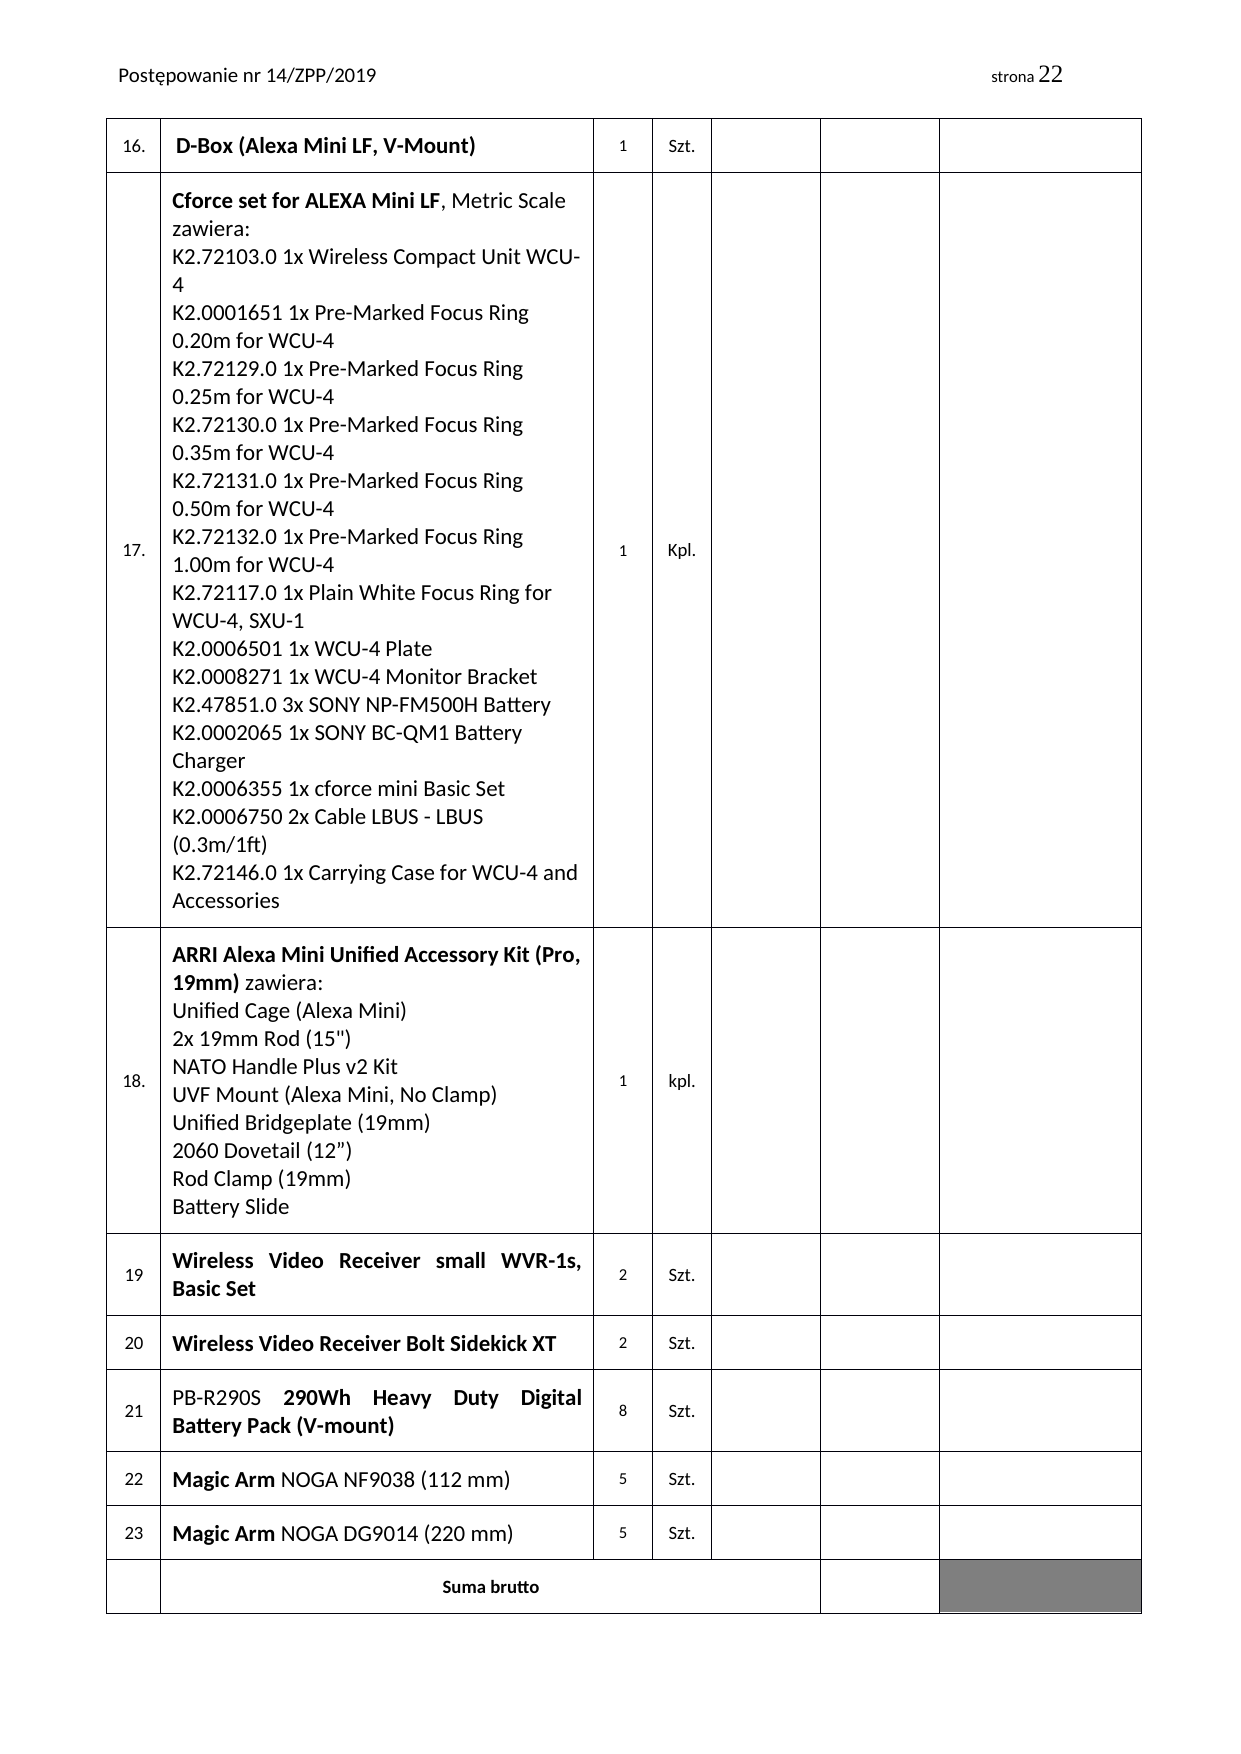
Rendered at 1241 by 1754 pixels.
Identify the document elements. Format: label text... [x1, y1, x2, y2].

table_cell 2 [594, 1316, 652, 1369]
table_cell 22 [107, 1452, 160, 1505]
table_cell [821, 1560, 939, 1612]
table_cell [821, 928, 939, 1233]
table_cell 1 [594, 119, 652, 172]
table_cell Wireless Video Receiver small WVR-1s, Basic Set [161, 1234, 593, 1315]
table_cell [712, 119, 820, 172]
table_cell Magic Arm NOGA NF9038 (112 mm) [161, 1452, 593, 1505]
table_cell 5 [594, 1506, 652, 1559]
table_cell 17. [107, 173, 160, 927]
table_cell [940, 1370, 1141, 1451]
table_cell Magic Arm NOGA DG9014 (220 mm) [161, 1506, 593, 1559]
table_cell 1 [594, 928, 652, 1233]
table_cell [821, 1234, 939, 1315]
table_cell [940, 1316, 1141, 1369]
table_cell [940, 173, 1141, 927]
table_cell 20 [107, 1316, 160, 1369]
table_cell [712, 1452, 820, 1505]
table_cell Szt. [653, 1370, 711, 1451]
table_cell Szt. [653, 1506, 711, 1559]
table_cell [821, 173, 939, 927]
table_cell 21 [107, 1370, 160, 1451]
table_cell 19 [107, 1234, 160, 1315]
table_cell Szt. [653, 1316, 711, 1369]
table_cell Kpl. [653, 173, 711, 927]
table_cell [821, 1316, 939, 1369]
table_cell [712, 1370, 820, 1451]
table_cell 8 [594, 1370, 652, 1451]
table_cell [940, 1506, 1141, 1559]
table_cell 1 [594, 173, 652, 927]
table_cell kpl. [653, 928, 711, 1233]
table_cell 18. [107, 928, 160, 1233]
table_cell [821, 1370, 939, 1451]
table_cell Szt. [653, 119, 711, 172]
table_cell [940, 1452, 1141, 1505]
table_cell [712, 173, 820, 927]
table_cell 2 [594, 1234, 652, 1315]
table_cell D-Box (Alexa Mini LF, V-Mount) [161, 119, 593, 172]
table_cell [821, 1452, 939, 1505]
table_cell Cforce set for ALEXA Mini LF, Metric Scale zawiera: K2.72103.0 1x Wireless Compact Unit WCU-4 K2.0001651 1x Pre-Marked Focus Ring 0.20m for WCU-4 K2.72129.0 1x Pre-Marked Focus Ring 0.25m for WCU-4 K2.72130.0 1x Pre-Marked Focus Ring 0.35m for WCU-4 K2.72131.0 1x Pre-Marked Focus Ring 0.50m for WCU-4 K2.72132.0 1x Pre-Marked Focus Ring 1.00m for WCU-4 K2.72117.0 1x Plain White Focus Ring for WCU-4, SXU-1 K2.0006501 1x WCU-4 Plate K2.0008271 1x WCU-4 Monitor Bracket K2.47851.0 3x SONY NP-FM500H Battery K2.0002065 1x SONY BC-QM1 Battery Charger K2.0006355 1x cforce mini Basic Set K2.0006750 2x Cable LBUS - LBUS (0.3m/1ft) K2.72146.0 1x Carrying Case for WCU-4 and Accessories [161, 173, 593, 927]
table_cell [821, 1506, 939, 1559]
table_cell [940, 119, 1141, 172]
table_cell [821, 119, 939, 172]
table_cell [712, 1506, 820, 1559]
table_cell Suma brutto [161, 1560, 820, 1612]
table_cell [712, 1316, 820, 1369]
table_cell [940, 928, 1141, 1233]
table_cell [107, 1560, 160, 1612]
table_cell PB-R290S 290Wh Heavy Duty Digital Battery Pack (V-mount) [161, 1370, 593, 1451]
table_cell Szt. [653, 1234, 711, 1315]
table_cell 16. [107, 119, 160, 172]
table_cell 23 [107, 1506, 160, 1559]
table_cell [712, 1234, 820, 1315]
table_cell 5 [594, 1452, 652, 1505]
table_cell ARRI Alexa Mini Unified Accessory Kit (Pro, 19mm) zawiera: Unified Cage (Alexa Mini) 2x 19mm Rod (15") NATO Handle Plus v2 Kit UVF Mount (Alexa Mini, No Clamp) Unified Bridgeplate (19mm) 2060 Dovetail (12”) Rod Clamp (19mm) Battery Slide [161, 928, 593, 1233]
table_cell [712, 928, 820, 1233]
table_cell [940, 1560, 1141, 1612]
table_cell Szt. [653, 1452, 711, 1505]
table_cell Wireless Video Receiver Bolt Sidekick XT [161, 1316, 593, 1369]
table_cell [940, 1234, 1141, 1315]
